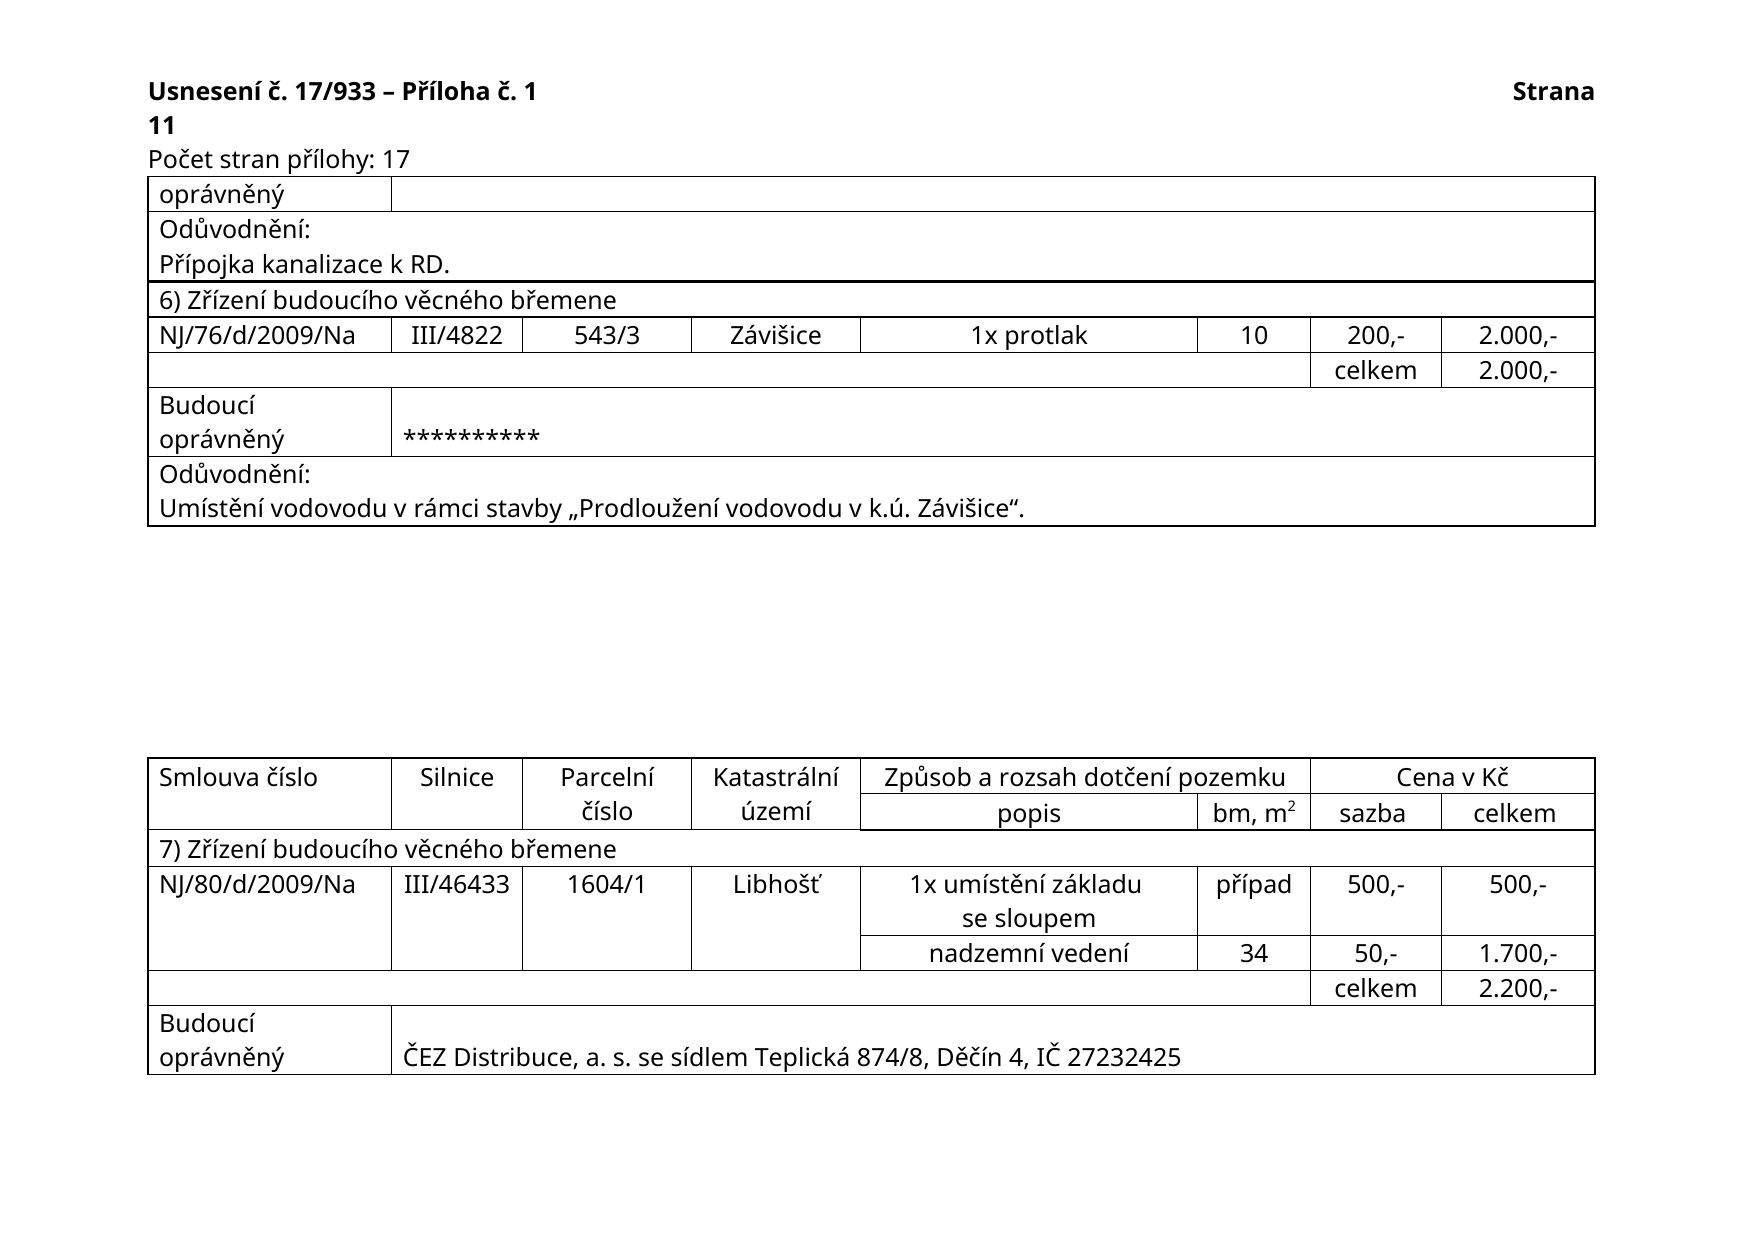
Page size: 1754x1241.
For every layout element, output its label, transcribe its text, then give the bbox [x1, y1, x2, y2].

table_cell popis [861, 794, 1197, 829]
table_cell Odůvodnění: Umístění vodovodu v rámci stavby „Prodloužení vodovodu v k.ú. Závišice“. [149, 457, 1594, 525]
table_header Cena v Kč [1311, 759, 1594, 793]
table_cell III/46433 [392, 867, 522, 970]
table_cell 500,- [1442, 867, 1594, 935]
table_cell ********** [392, 388, 1594, 456]
table_cell Odůvodnění: Přípojka kanalizace k RD. [149, 212, 1594, 280]
table_cell 34 [1198, 936, 1310, 970]
table_cell 10 [1198, 318, 1310, 352]
table_cell 2.200,- [1442, 971, 1594, 1005]
table_cell 2.000,- [1442, 318, 1594, 352]
table_cell sazba [1311, 794, 1441, 829]
table_cell případ [1198, 867, 1310, 935]
table_cell Budoucí oprávněný [149, 388, 391, 456]
table_cell 1604/1 [523, 867, 691, 970]
table_cell 543/3 [523, 318, 691, 352]
table_cell Budoucí oprávněný [149, 1006, 391, 1074]
table_cell 1x umístění základu se sloupem [861, 867, 1197, 935]
table_cell III/4822 [392, 318, 522, 352]
table_cell 7) Zřízení budoucího věcného břemene [149, 830, 1594, 866]
table_cell nadzemní vedení [861, 936, 1197, 970]
table_header Silnice [392, 759, 522, 829]
table_cell Závišice [692, 318, 860, 352]
table_cell bm, m2 [1198, 794, 1310, 829]
table_cell [149, 971, 1310, 1005]
table_header Katastrální území [692, 759, 860, 829]
table_cell NJ/76/d/2009/Na [149, 318, 391, 352]
table_cell 1.700,- [1442, 936, 1594, 970]
table_cell [392, 177, 1594, 211]
table_cell ČEZ Distribuce, a. s. se sídlem Teplická 874/8, Děčín 4, IČ 27232425 [392, 1006, 1594, 1074]
table_cell NJ/80/d/2009/Na [149, 867, 391, 970]
table_cell 50,- [1311, 936, 1441, 970]
table_cell celkem [1311, 353, 1441, 387]
table_cell 500,- [1311, 867, 1441, 935]
table_header Způsob a rozsah dotčení pozemku [861, 759, 1310, 793]
table_cell celkem [1311, 971, 1441, 1005]
table_cell 1x protlak [861, 318, 1197, 352]
table_cell 6) Zřízení budoucího věcného břemene [149, 283, 1594, 316]
table_cell oprávněný [149, 177, 391, 211]
table_header Parcelní číslo [523, 759, 691, 829]
table_header Smlouva číslo [149, 759, 391, 829]
table_cell 2.000,- [1442, 353, 1594, 387]
table_cell 200,- [1311, 318, 1441, 352]
table_cell celkem [1442, 794, 1594, 829]
table_cell Libhošť [692, 867, 860, 970]
table_cell [149, 353, 1310, 387]
